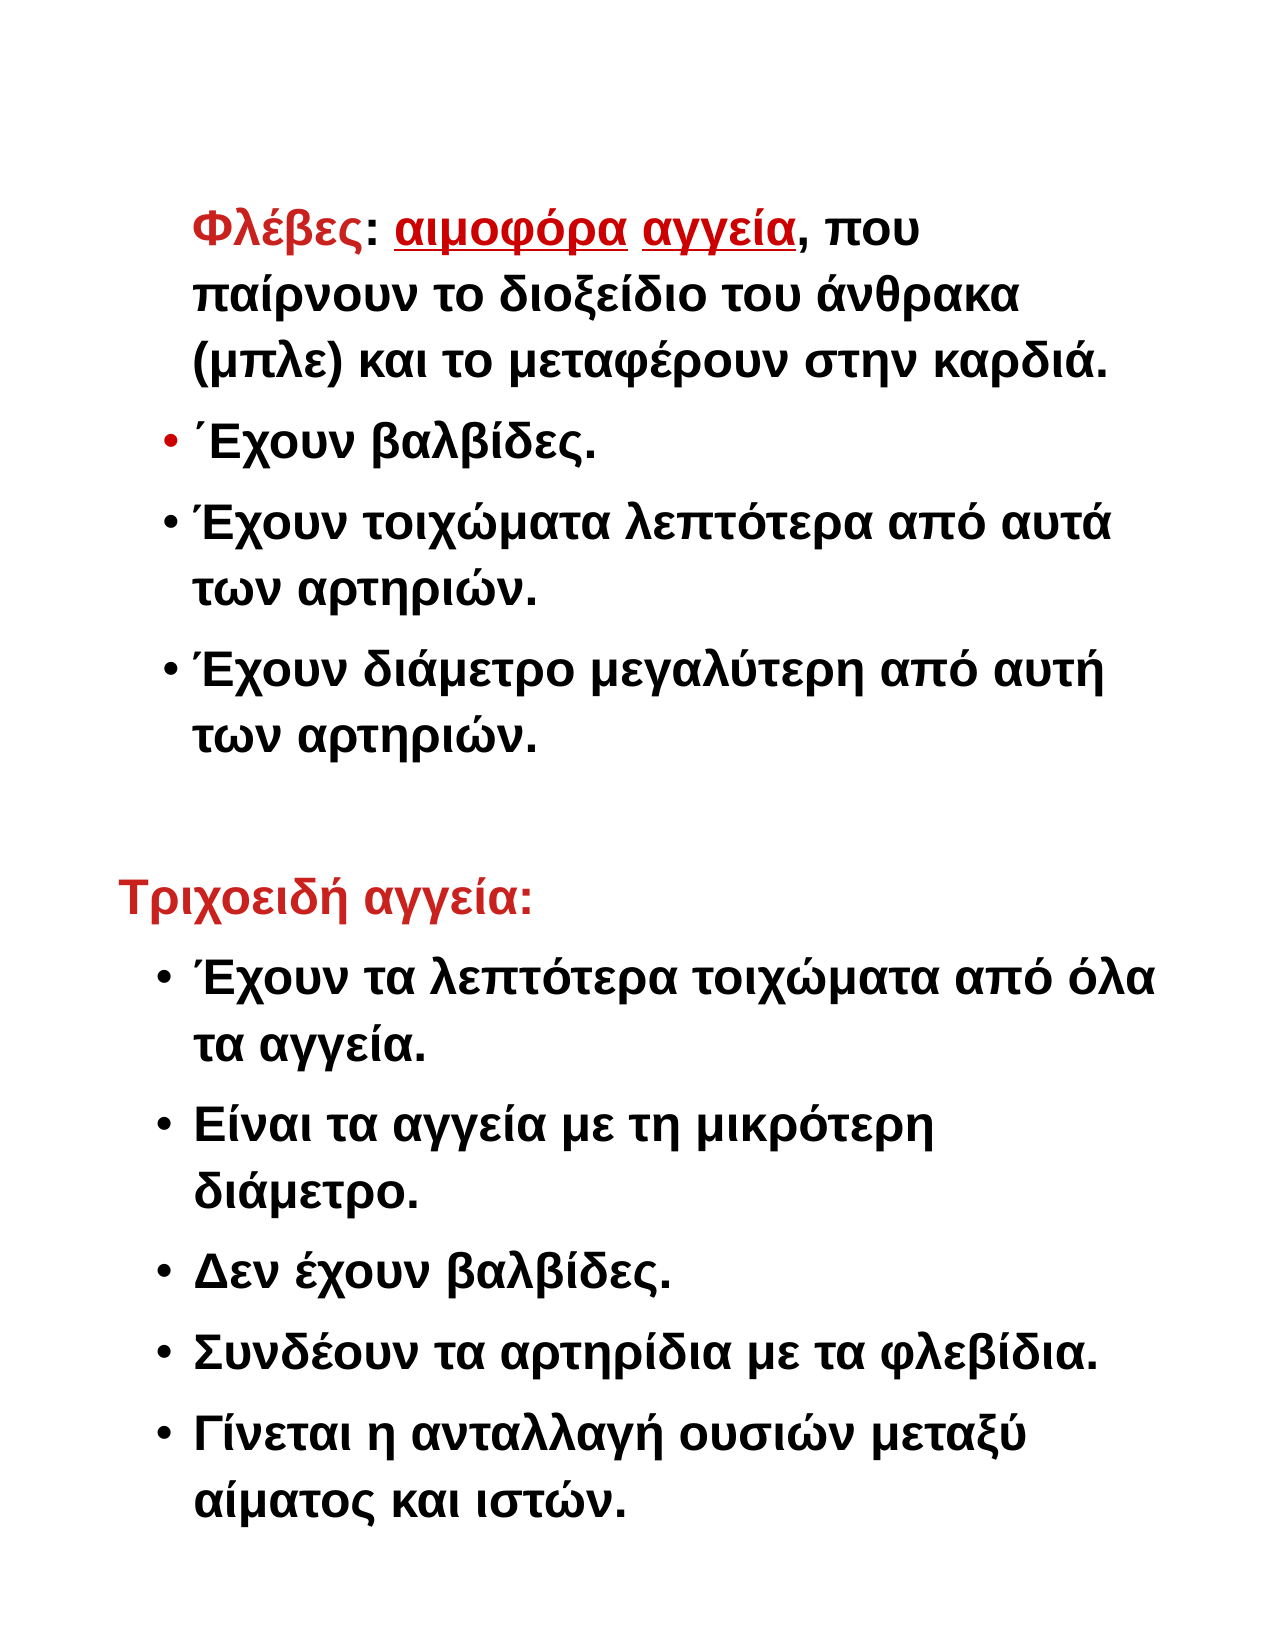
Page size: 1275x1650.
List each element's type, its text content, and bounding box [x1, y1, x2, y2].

list Γίνεται η ανταλλαγή ουσιών μεταξύ αίματος και ιστών. [156, 1404, 1157, 1528]
list Φλέβες: αιμοφόρα αγγεία, που παίρνουν το διοξείδιο του άνθρακα (μπλε) και το μεταφέρουν στην καρδιά. [162, 199, 1157, 388]
text Τριχοειδή αγγεία: [118, 867, 1157, 924]
list Έχουν διάμετρο μεγαλύτερη από αυτή των αρτηριών. [162, 639, 1157, 763]
list Έχουν τα λεπτότερα τοιχώματα από όλα τα αγγεία. [156, 948, 1157, 1072]
list Συνδέουν τα αρτηρίδια με τα φλεβίδια. [156, 1323, 1157, 1381]
list Δεν έχουν βαλβίδες. [156, 1242, 1157, 1299]
list ΄Εχουν βαλβίδες. [162, 411, 1157, 469]
list Έχουν τοιχώματα λεπτότερα από αυτά των αρτηριών. [162, 492, 1157, 616]
list Είναι τα αγγεία με τη μικρότερη διάμετρο. [156, 1095, 1157, 1218]
